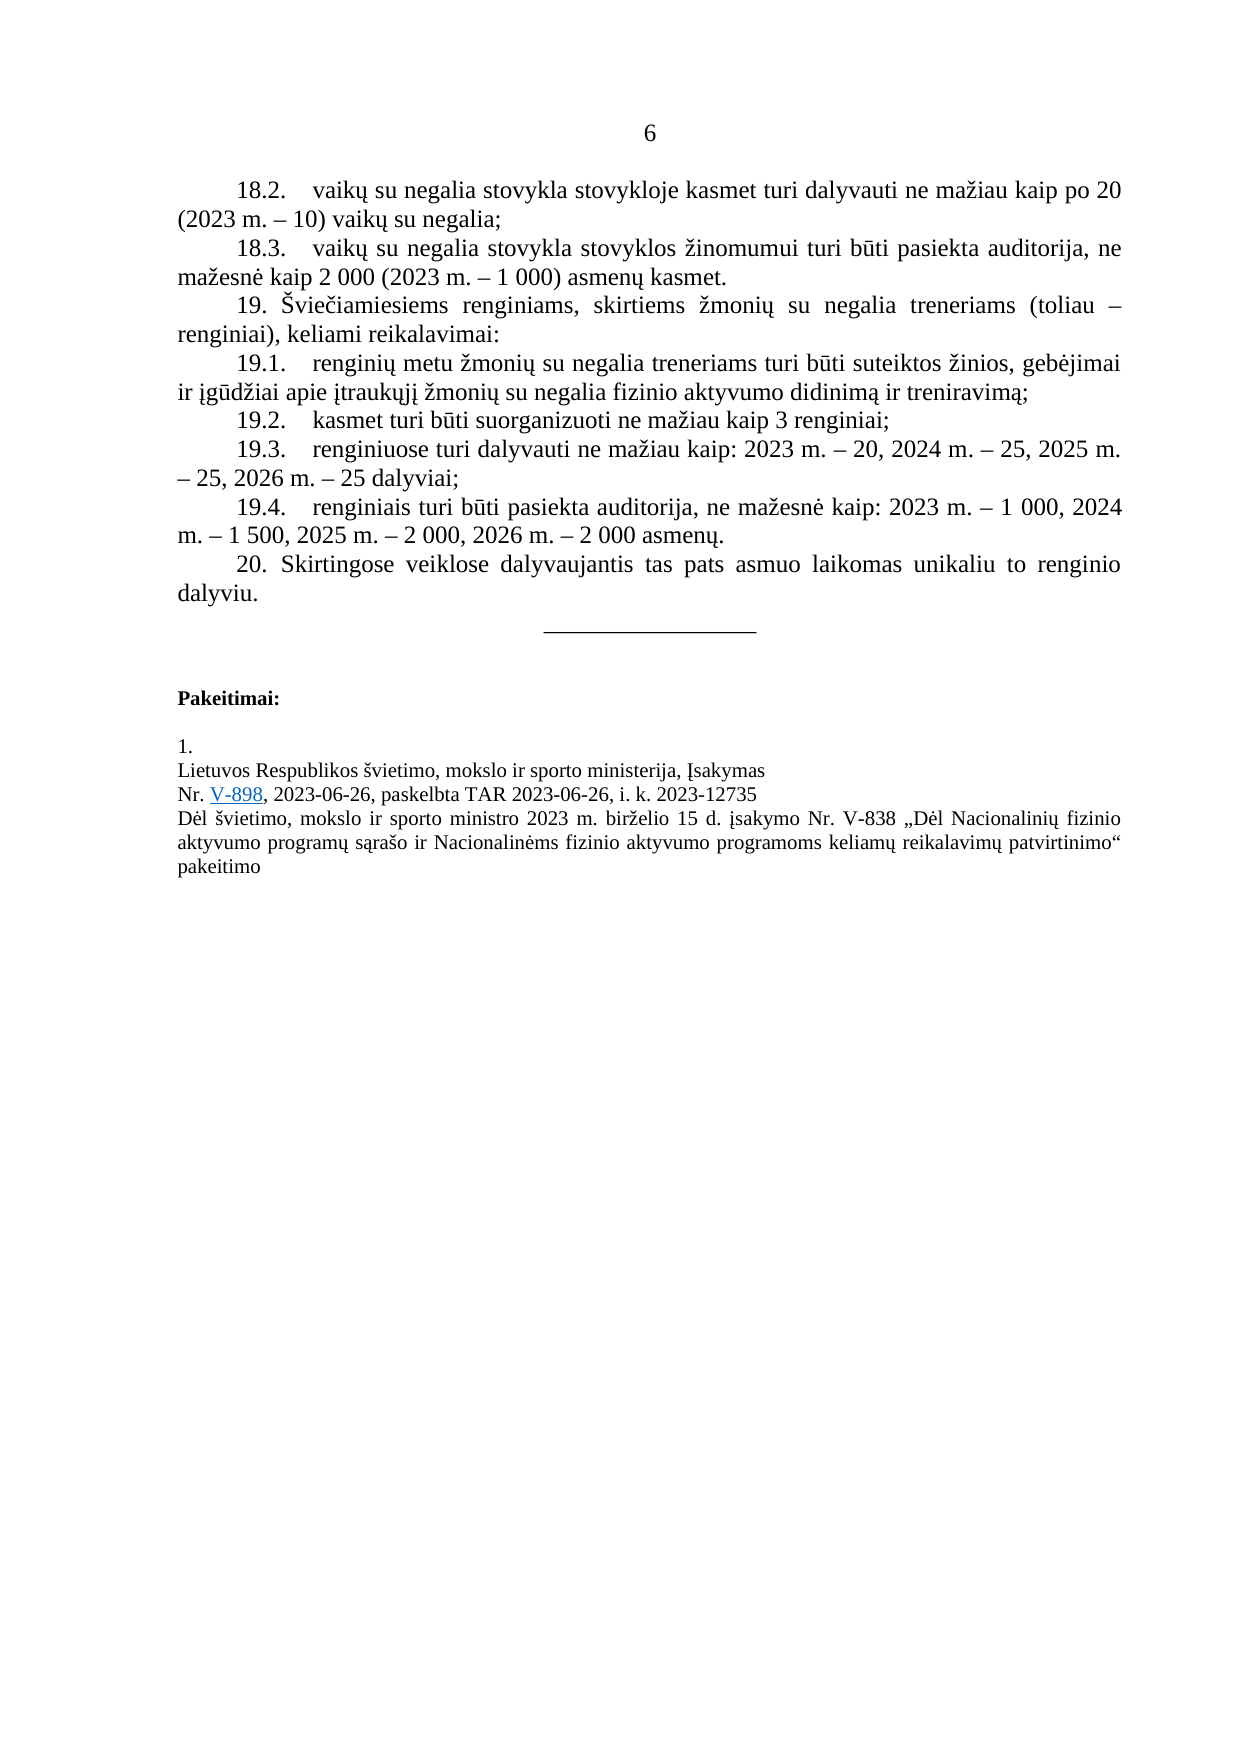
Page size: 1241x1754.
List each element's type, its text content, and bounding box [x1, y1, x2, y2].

text _________________ [177, 607, 1122, 636]
text 20. Skirtingose veiklose dalyvaujantis tas pats asmuo laikomas unikaliu to renginio dalyviu. [177, 549, 1122, 607]
text 18.3. vaikų su negalia stovykla stovyklos žinomumui turi būti pasiekta auditorija, ne mažesnė kaip 2 000 (2023 m. – 1 000) asmenų kasmet. [177, 233, 1122, 291]
text Lietuvos Respublikos švietimo, mokslo ir sporto ministerija, Įsakymas [177, 758, 1122, 782]
text Pakeitimai: [177, 686, 1122, 710]
text 18.2. vaikų su negalia stovykla stovykloje kasmet turi dalyvauti ne mažiau kaip po 20 (2023 m. – 10) vaikų su negalia; [177, 176, 1122, 233]
text Nr. V-898, 2023-06-26, paskelbta TAR 2023-06-26, i. k. 2023-12735 [177, 782, 1122, 806]
text 1. [177, 734, 1122, 758]
text 19.1. renginių metu žmonių su negalia treneriams turi būti suteiktos žinios, gebėjimai ir įgūdžiai apie įtraukųjį žmonių su negalia fizinio aktyvumo didinimą ir treniravimą; [177, 348, 1122, 406]
text 19.3. renginiuose turi dalyvauti ne mažiau kaip: 2023 m. – 20, 2024 m. – 25, 2025 m. – 25, 2026 m. – 25 dalyviai; [177, 434, 1122, 492]
text Dėl švietimo, mokslo ir sporto ministro 2023 m. birželio 15 d. įsakymo Nr. V-838 „Dėl Nacionalinių fizinio aktyvumo programų sąrašo ir Nacionalinėms fizinio aktyvumo programoms keliamų reikalavimų patvirtinimo“ pakeitimo [177, 806, 1122, 878]
text 19.2. kasmet turi būti suorganizuoti ne mažiau kaip 3 renginiai; [177, 406, 1122, 434]
text 19.4. renginiais turi būti pasiekta auditorija, ne mažesnė kaip: 2023 m. – 1 000, 2024 m. – 1 500, 2025 m. – 2 000, 2026 m. – 2 000 asmenų. [177, 492, 1122, 549]
text 19. Šviečiamiesiems renginiams, skirtiems žmonių su negalia treneriams (toliau – renginiai), keliami reikalavimai: [177, 291, 1122, 348]
